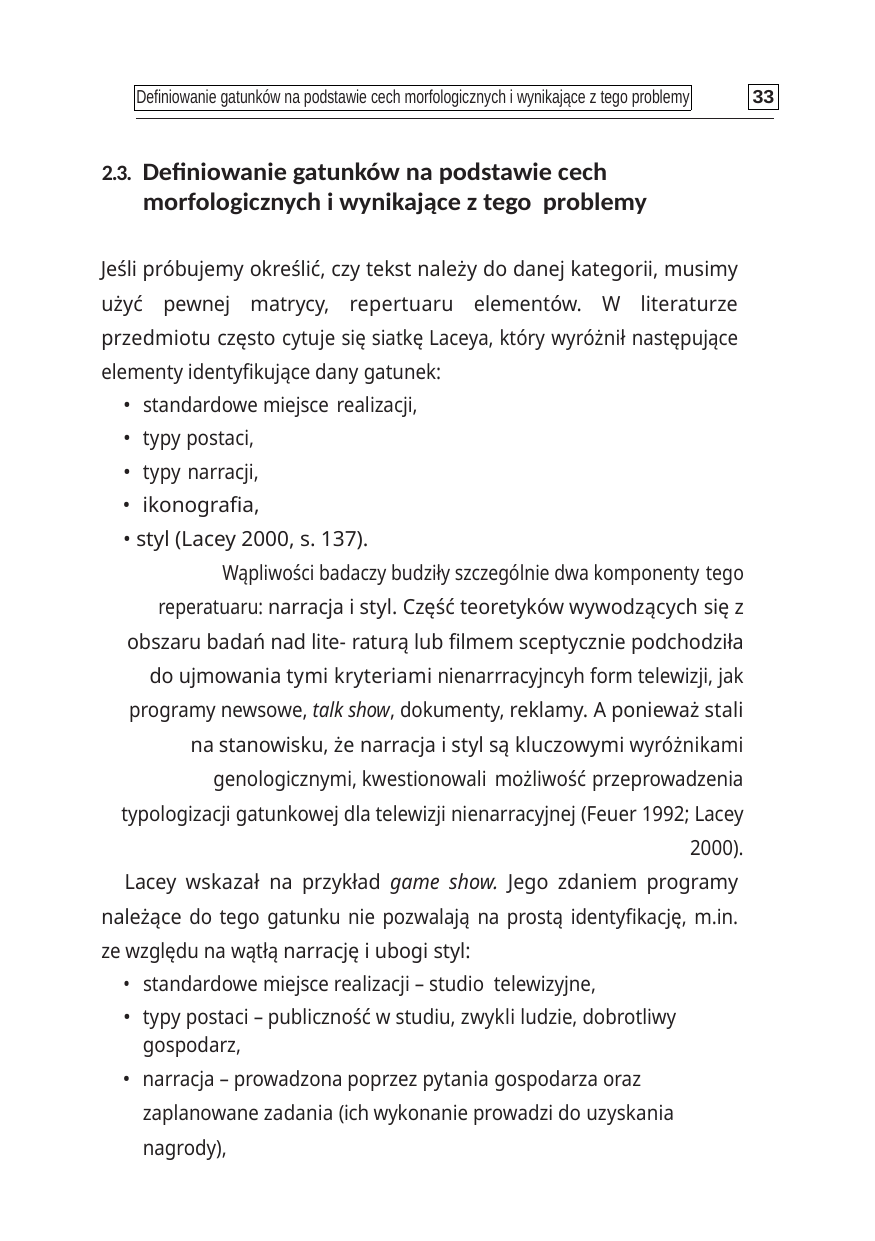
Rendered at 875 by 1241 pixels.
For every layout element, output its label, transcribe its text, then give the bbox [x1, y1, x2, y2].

subtitle Definiowanie gatunków na podstawie cech morfologicznych i wynikające z tego problemy [102, 157, 652, 217]
list typy postaci, [123, 423, 755, 451]
list standardowe miejsce realizacji – studio telewizyjne, [123, 971, 755, 996]
list typy postaci – publiczność w studiu, zwykli ludzie, dobrotliwy gospodarz, [123, 1002, 755, 1059]
text Wąpliwości badaczy budziły szczególnie dwa komponenty tego reperatuaru: narracja i styl. Część teoretyków wywodzących się z obszaru badań nad lite- raturą lub filmem sceptycznie podchodziła do ujmowania tymi kryteriami nienarrracyjncyh form telewizji, jak programy newsowe, talk show, dokumenty, reklamy. A ponieważ stali na stanowisku, że narracja i styl są kluczowymi wyróżnikami genologicznymi, kwestionowali możliwość przeprowadzenia typologizacji gatunkowej dla telewizji nienarracyjnej (Feuer 1992; Lacey 2000). [101, 558, 743, 861]
list standardowe miejsce realizacji, [123, 392, 755, 418]
list typy narracji, [123, 457, 755, 485]
text Lacey wskazał na przykład game show. Jego zdaniem programy należące do tego gatunku nie pozwalają na prostą identyfikację, m.in. ze względu na wątłą narrację i ubogi styl: [101, 867, 738, 964]
list narracja – prowadzona poprzez pytania gospodarza oraz zaplanowane zadania (ich wykonanie prowadzi do uzyskania nagrody), [122, 1064, 737, 1161]
text Jeśli próbujemy określić, czy tekst należy do danej kategorii, musimy użyć pewnej matrycy, repertuaru elementów. W literaturze przedmiotu często cytuje się siatkę Laceya, który wyróżnił następujące elementy identyfikujące dany gatunek: [101, 254, 738, 386]
text • styl (Lacey 2000, s. 137). [123, 524, 755, 553]
list ikonografia, [122, 491, 755, 519]
